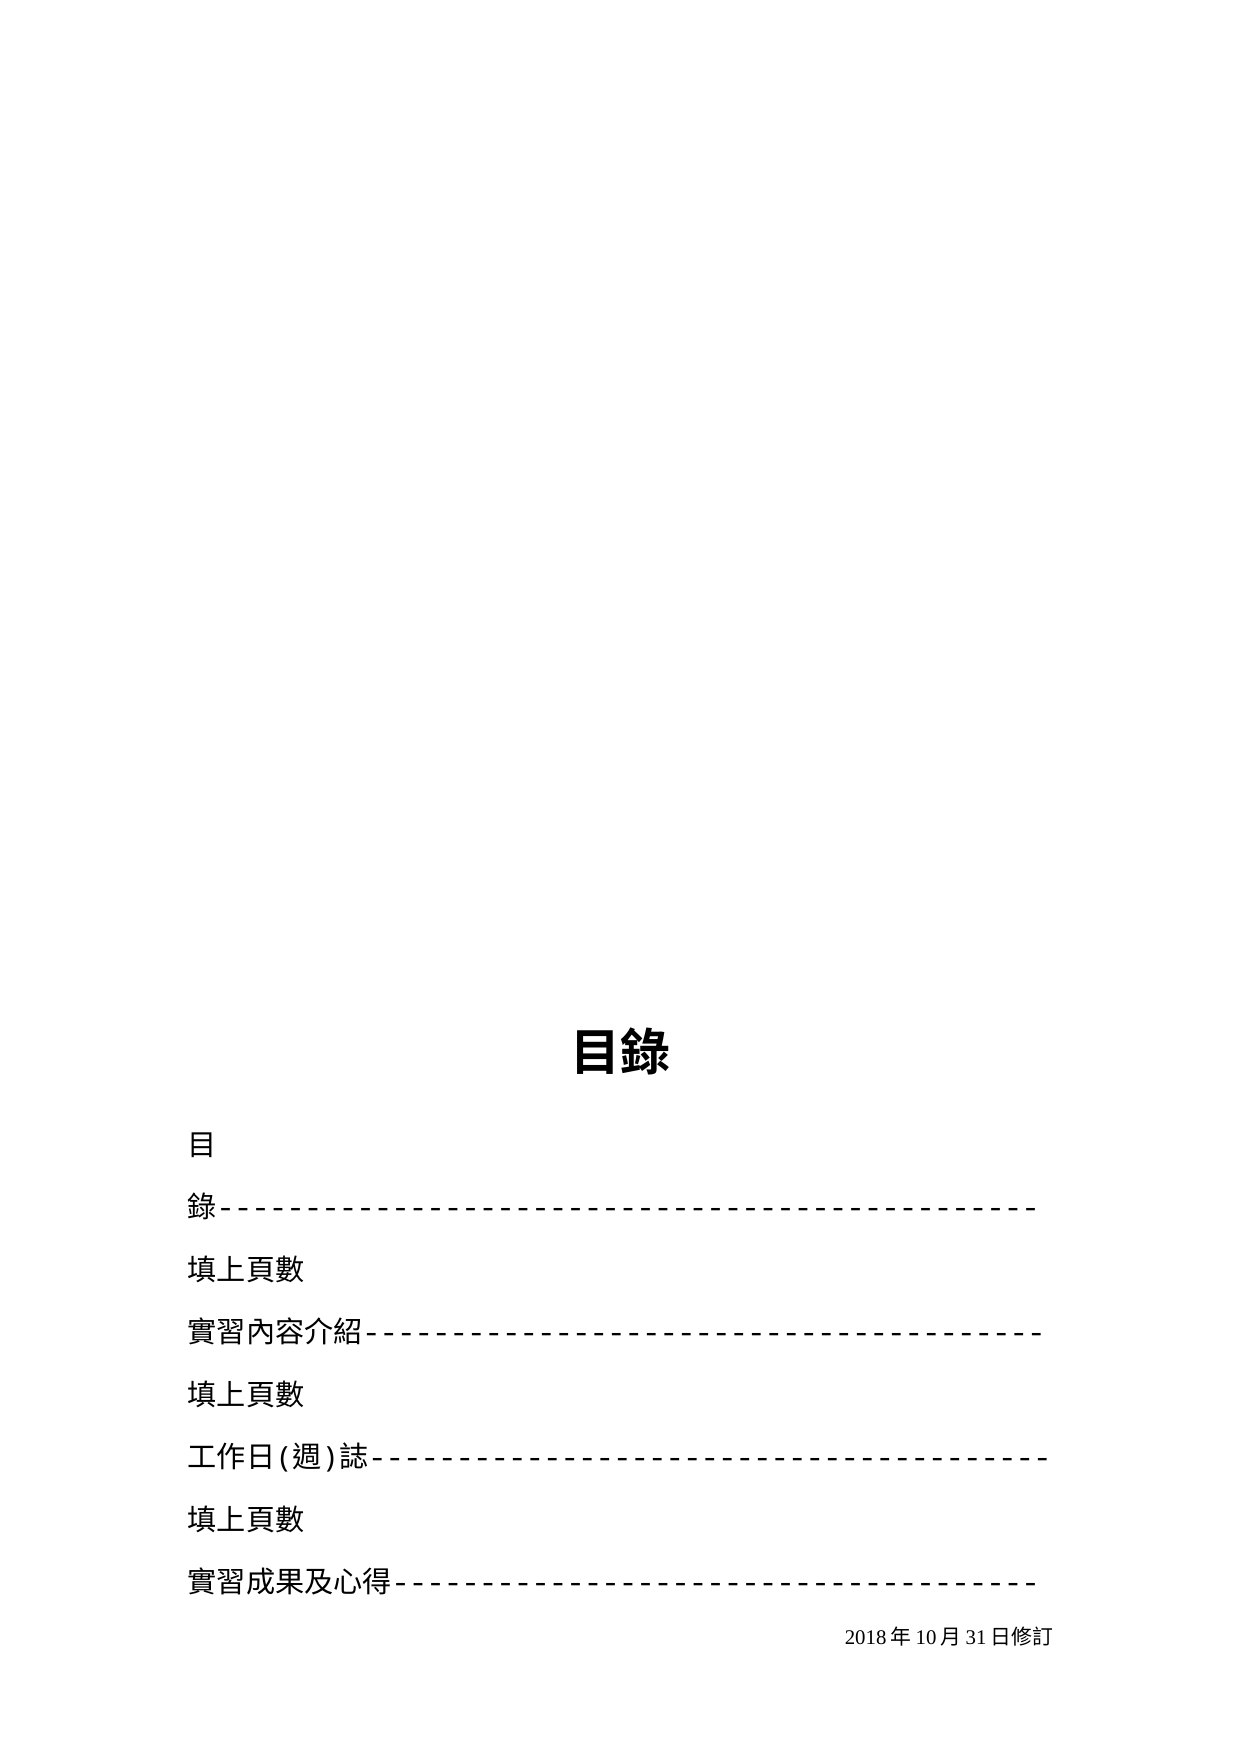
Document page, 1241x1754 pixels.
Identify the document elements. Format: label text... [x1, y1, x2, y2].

text 實習內容介紹---------------------------------------填上頁數 [187, 1288, 1053, 1413]
text 工作日(週)誌---------------------------------------填上頁數 [187, 1413, 1053, 1538]
text 目錄 [187, 976, 1053, 1101]
text 目錄-----------------------------------------------填上頁數 [187, 1101, 1053, 1288]
text 實習成果及心得------------------------------------- [187, 1538, 1053, 1601]
